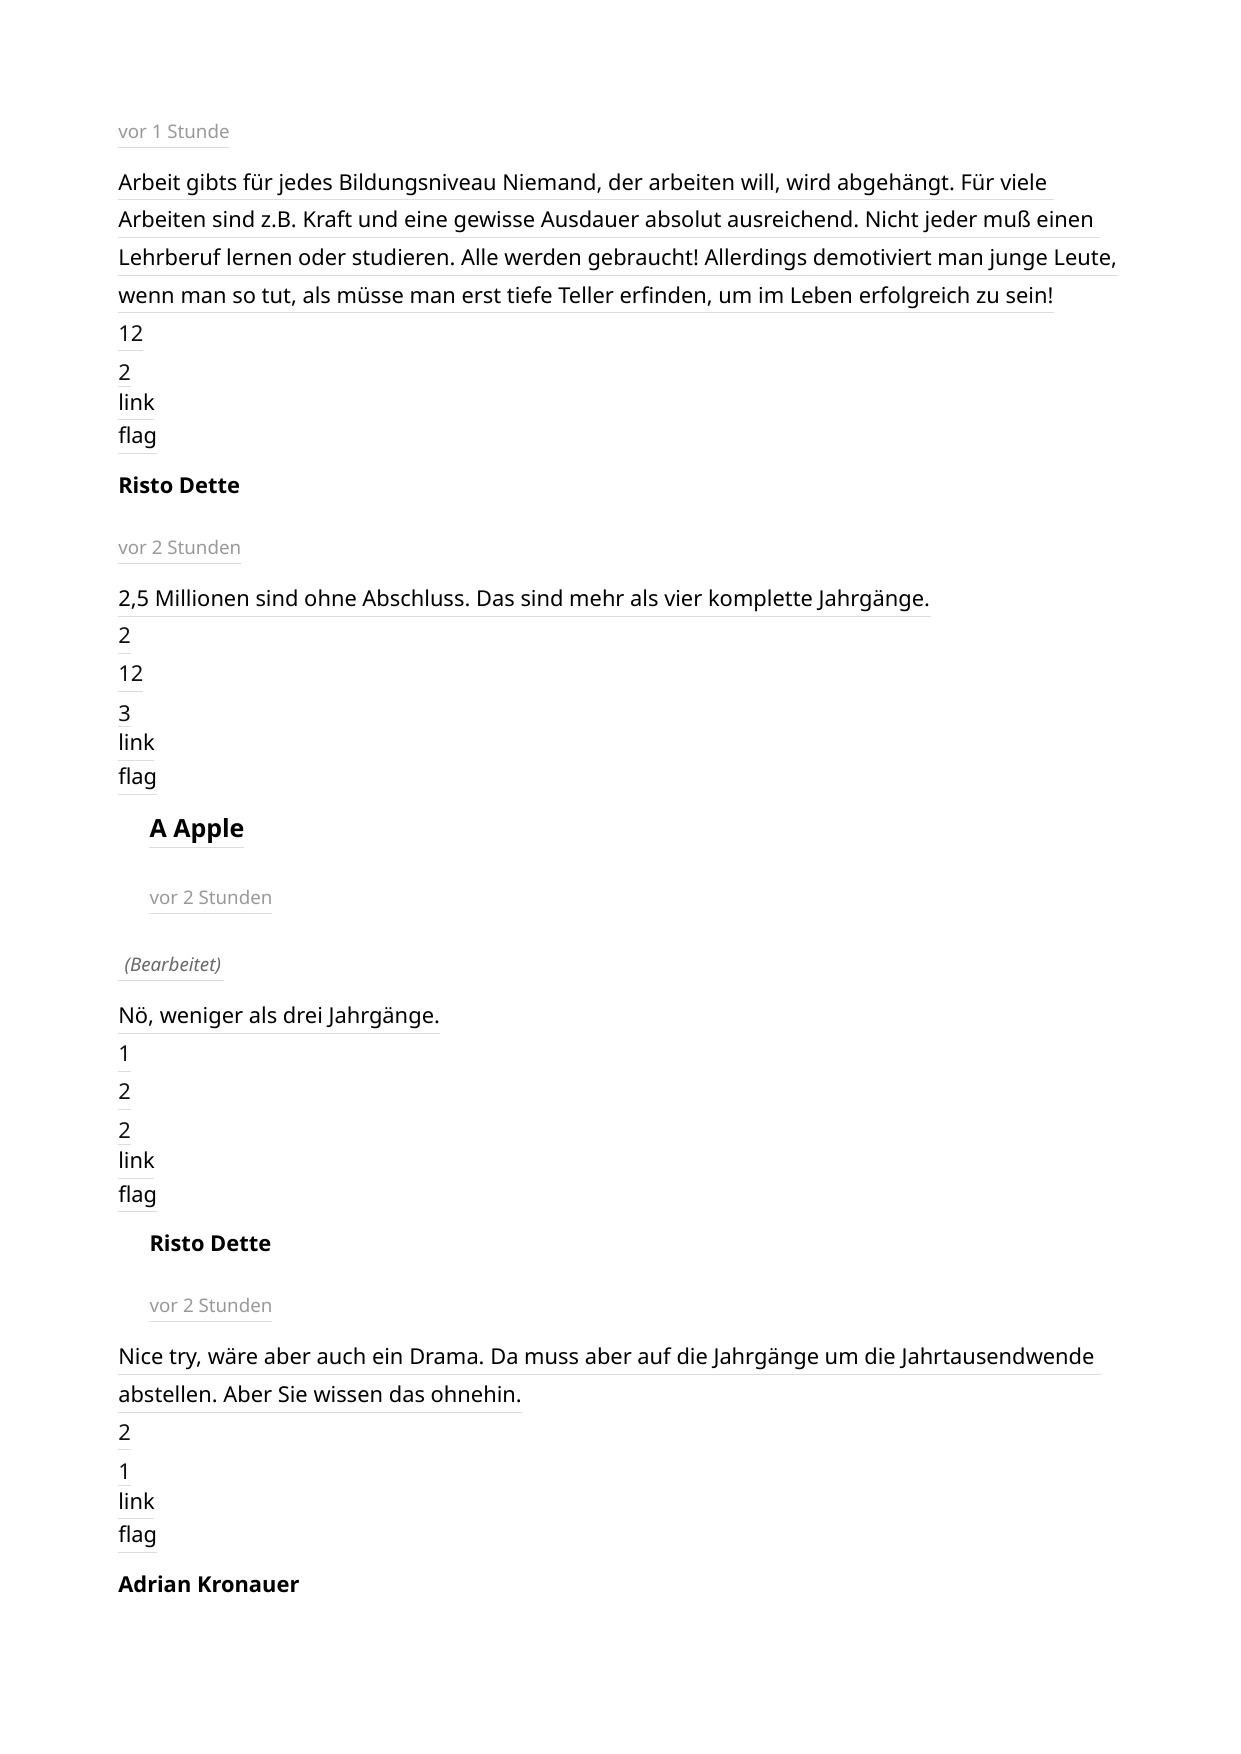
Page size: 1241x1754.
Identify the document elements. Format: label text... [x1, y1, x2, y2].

text 2 [118, 1114, 1122, 1145]
text link [118, 1486, 1122, 1519]
text link [118, 1145, 1122, 1179]
text vor 1 Stunde [118, 118, 1117, 148]
text flag [118, 420, 1122, 454]
text 2 [118, 355, 1122, 387]
text A Apple [149, 810, 1122, 848]
text link [118, 387, 1122, 420]
text link [118, 727, 1122, 761]
text (Bearbeitet) [118, 948, 1122, 981]
text 1 [118, 1454, 1122, 1486]
text 3 [118, 696, 1122, 727]
text Nö, weniger als drei Jahrgänge. [118, 1001, 1122, 1034]
text vor 2 Stunden [149, 1293, 1117, 1322]
text 12 [118, 658, 1122, 692]
text vor 2 Stunden [149, 884, 1117, 914]
text flag [118, 761, 1122, 795]
text Risto Dette [118, 470, 1122, 499]
text 1 [118, 1038, 1122, 1072]
text Risto Dette [149, 1228, 1122, 1258]
text flag [118, 1179, 1122, 1212]
text Nice try, wäre aber auch ein Drama. Da muss aber auf die Jahrgänge um die Jahrtausendwende abstellen. Aber Sie wissen das ohnehin. [118, 1341, 1122, 1413]
text 2 [118, 1076, 1122, 1110]
text flag [118, 1519, 1122, 1553]
text Adrian Kronauer [118, 1569, 1122, 1599]
text vor 2 Stunden [118, 534, 1117, 564]
text 2 [118, 1417, 1122, 1450]
text 2 [118, 621, 1122, 654]
text Arbeit gibts für jedes Bildungsniveau Niemand, der arbeiten will, wird abgehängt. Für viele Arbeiten sind z.B. Kraft und eine gewisse Ausdauer absolut ausreichend. Nicht jeder muß einen Lehrberuf lernen oder studieren. Alle werden gebraucht! Allerdings demotiviert man junge Leute, wenn man so tut, als müsse man erst tiefe Teller erfinden, um im Leben erfolgreich zu sein! [118, 167, 1122, 313]
text 2,5 Millionen sind ohne Abschluss. Das sind mehr als vier komplette Jahrgänge. [118, 583, 1122, 617]
text 12 [118, 317, 1122, 351]
